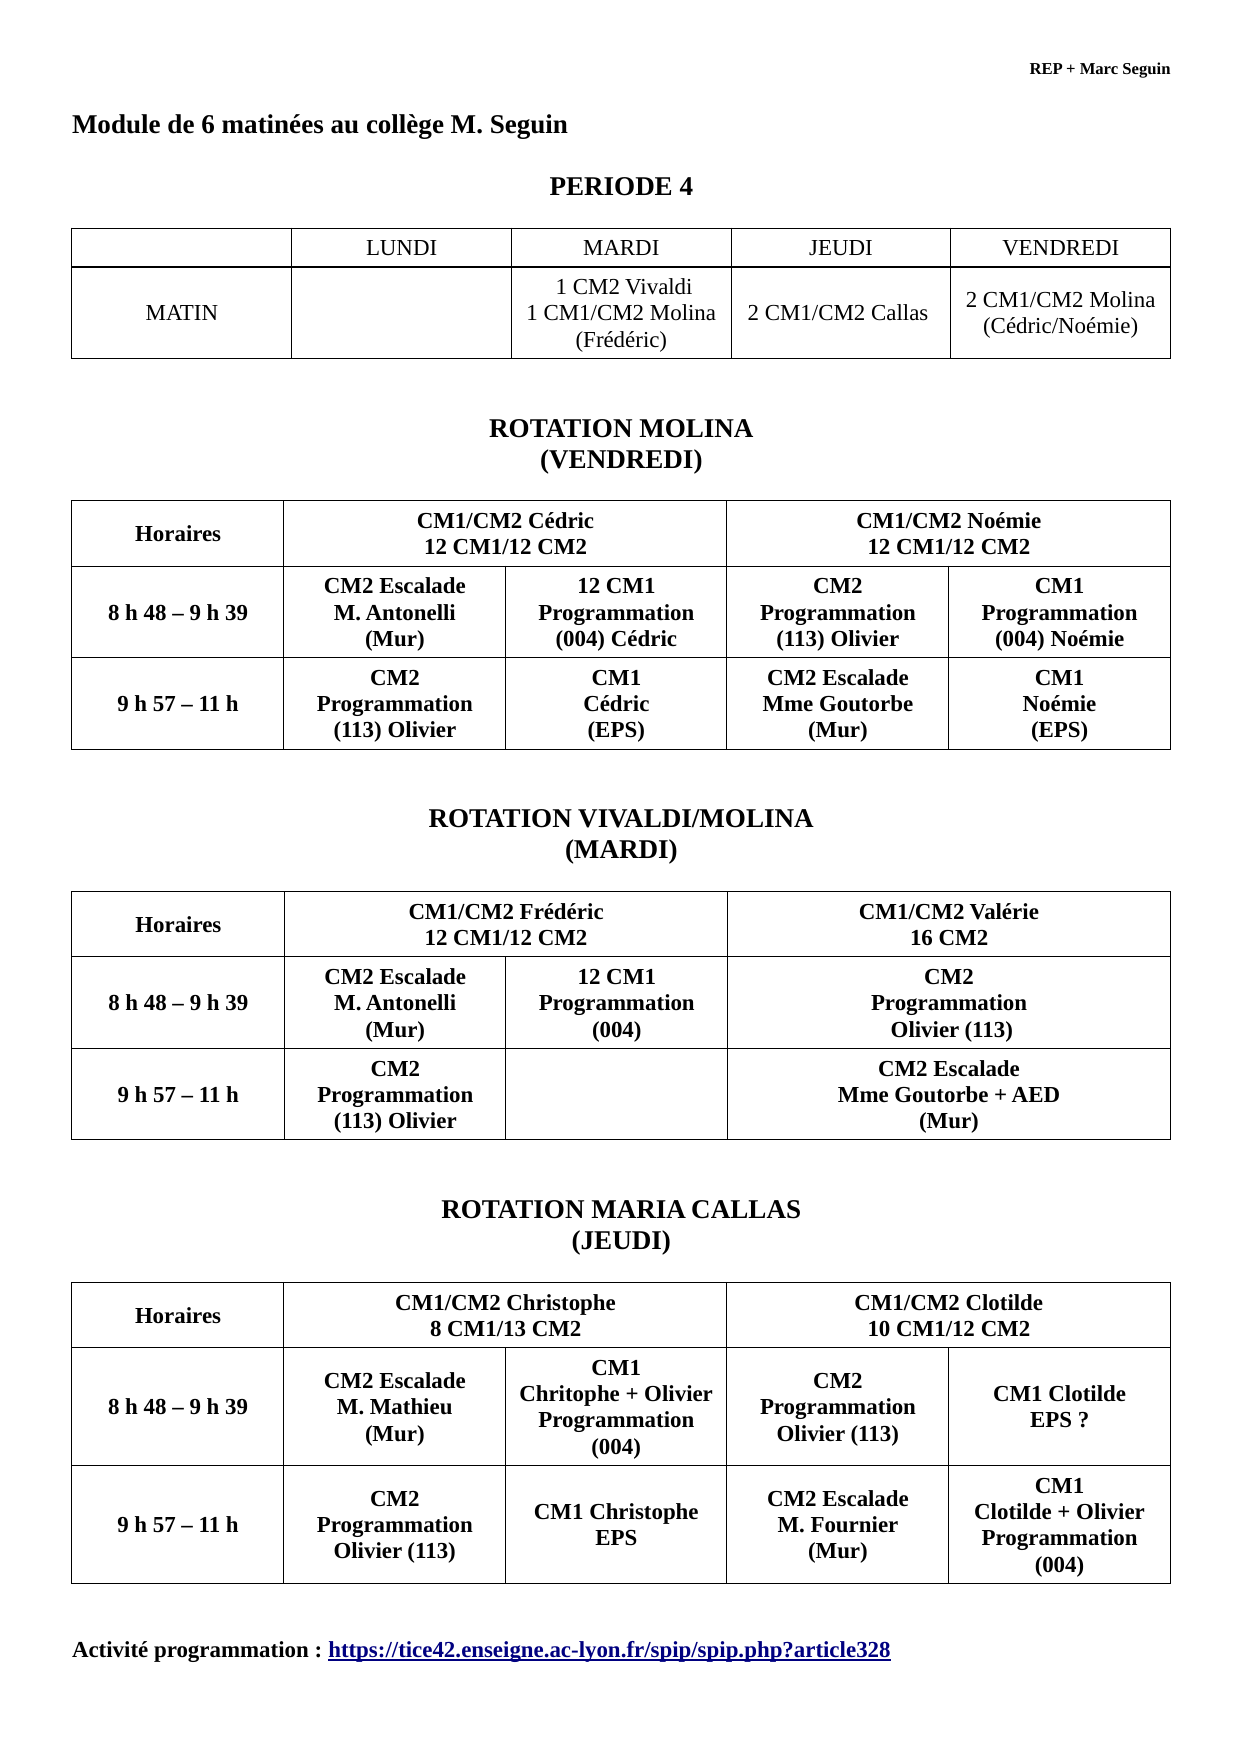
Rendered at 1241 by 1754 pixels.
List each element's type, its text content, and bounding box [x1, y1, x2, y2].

text PERIODE 4 [72, 170, 1170, 201]
table_cell CM2 Programmation Olivier (113) [727, 1348, 948, 1465]
table_cell 8 h 48 – 9 h 39 [72, 957, 284, 1048]
text ROTATION VIVALDI/MOLINA [72, 802, 1170, 833]
table_cell CM2 Programmation Olivier (113) [284, 1466, 505, 1583]
table_header [72, 229, 291, 266]
text Module de 6 matinées au collège M. Seguin [72, 108, 1170, 139]
table_cell CM2 Programmation (113) Olivier [727, 567, 948, 657]
table_cell MATIN [72, 268, 291, 358]
text (MARDI) [72, 833, 1170, 865]
table_header VENDREDI [951, 229, 1170, 266]
table_cell CM2 Programmation (113) Olivier [284, 658, 505, 749]
table_cell 9 h 57 – 11 h [72, 1049, 284, 1139]
table_cell CM2 Escalade M. Antonelli (Mur) [285, 957, 505, 1048]
table_header CM1/CM2 Frédéric 12 CM1/12 CM2 [285, 892, 727, 956]
text Activité programmation : https://tice42.enseigne.ac-lyon.fr/spip/spip.php?article328 [72, 1637, 1170, 1663]
table_header MARDI [512, 229, 731, 266]
table_cell CM2 Programmation Olivier (113) [728, 957, 1170, 1048]
table_header CM1/CM2 Clotilde 10 CM1/12 CM2 [727, 1283, 1170, 1347]
table_cell [506, 1049, 727, 1139]
table_cell CM2 Escalade M. Fournier (Mur) [727, 1466, 948, 1583]
table_cell CM1 Clotilde EPS ? [949, 1348, 1170, 1465]
table_cell CM2 Escalade M. Mathieu (Mur) [284, 1348, 505, 1465]
table_header JEUDI [732, 229, 950, 266]
text ROTATION MARIA CALLAS [72, 1193, 1170, 1224]
table_cell CM1 Chritophe + Olivier Programmation (004) [506, 1348, 726, 1465]
table_header CM1/CM2 Valérie 16 CM2 [728, 892, 1170, 956]
table_cell 8 h 48 – 9 h 39 [72, 567, 283, 657]
table_header Horaires [72, 892, 284, 956]
table_cell 2 CM1/CM2 Callas [732, 268, 950, 358]
table_header Horaires [72, 501, 283, 566]
text (VENDREDI) [72, 443, 1170, 474]
table_cell CM1 Christophe EPS [506, 1466, 726, 1583]
table_cell CM2 Escalade M. Antonelli (Mur) [284, 567, 505, 657]
table_cell 9 h 57 – 11 h [72, 658, 283, 749]
table_cell CM2 Programmation (113) Olivier [285, 1049, 505, 1139]
text ROTATION MOLINA [72, 412, 1170, 443]
table_cell CM1 Programmation (004) Noémie [949, 567, 1170, 657]
text (JEUDI) [72, 1224, 1170, 1255]
table_cell 12 CM1 Programmation (004) Cédric [506, 567, 726, 657]
table_cell CM2 Escalade Mme Goutorbe (Mur) [727, 658, 948, 749]
table_header CM1/CM2 Noémie 12 CM1/12 CM2 [727, 501, 1170, 566]
table_header CM1/CM2 Christophe 8 CM1/13 CM2 [284, 1283, 726, 1347]
table_cell [292, 268, 511, 358]
table_cell 2 CM1/CM2 Molina (Cédric/Noémie) [951, 268, 1170, 358]
table_cell CM1 Clotilde + Olivier Programmation (004) [949, 1466, 1170, 1583]
table_cell CM2 Escalade Mme Goutorbe + AED (Mur) [728, 1049, 1170, 1139]
table_cell 9 h 57 – 11 h [72, 1466, 283, 1583]
table_header LUNDI [292, 229, 511, 266]
table_header Horaires [72, 1283, 283, 1347]
table_cell 8 h 48 – 9 h 39 [72, 1348, 283, 1465]
table_cell CM1 Cédric (EPS) [506, 658, 726, 749]
table_header CM1/CM2 Cédric 12 CM1/12 CM2 [284, 501, 726, 566]
table_cell 1 CM2 Vivaldi 1 CM1/CM2 Molina (Frédéric) [512, 268, 731, 358]
table_cell CM1 Noémie (EPS) [949, 658, 1170, 749]
table_cell 12 CM1 Programmation (004) [506, 957, 727, 1048]
